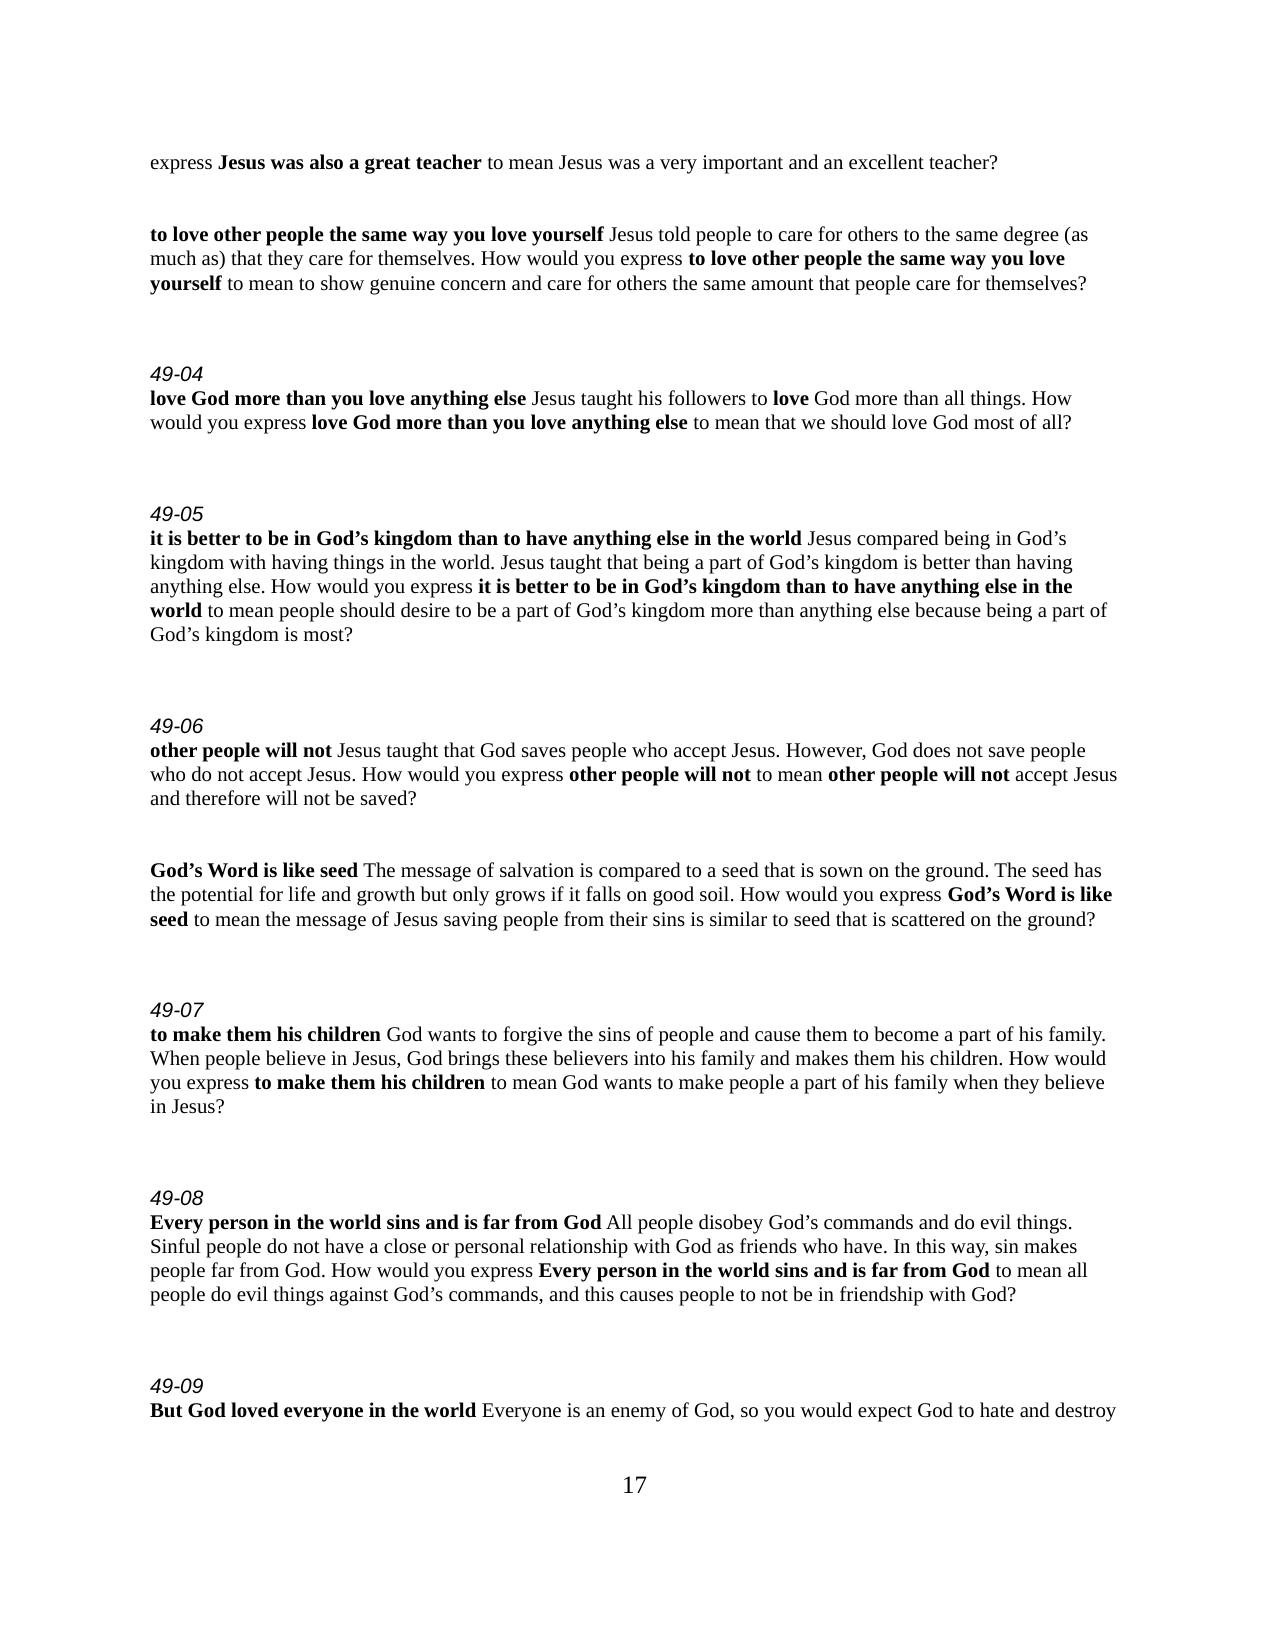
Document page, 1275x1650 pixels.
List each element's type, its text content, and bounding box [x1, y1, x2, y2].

subtitle 49-07 [150, 998, 1125, 1022]
subtitle 49-04 [150, 362, 1125, 386]
text it is better to be in God’s kingdom than to have anything else in the world Jesus compared being in God’s kingdom with having things in the world. Jesus taught that being a part of God’s kingdom is better than having anything else. How would you express it is better to be in God’s kingdom than to have anything else in the world to mean people should desire to be a part of God’s kingdom more than anything else because being a part of God’s kingdom is most? [150, 526, 1125, 646]
text God’s Word is like seed The message of salvation is compared to a seed that is sown on the ground. The seed has the potential for life and growth but only grows if it falls on good soil. How would you express God’s Word is like seed to mean the message of Jesus saving people from their sins is similar to seed that is scattered on the ground? [150, 858, 1125, 931]
text Every person in the world sins and is far from God All people disobey God’s commands and do evil things. Sinful people do not have a close or personal relationship with God as friends who have. In this way, sin makes people far from God. How would you express Every person in the world sins and is far from God to mean all people do evil things against God’s commands, and this causes people to not be in friendship with God? [150, 1210, 1125, 1306]
text love God more than you love anything else Jesus taught his followers to love God more than all things. How would you express love God more than you love anything else to mean that we should love God most of all? [150, 386, 1125, 434]
subtitle 49-09 [150, 1374, 1125, 1398]
subtitle 49-05 [150, 502, 1125, 526]
text to make them his children God wants to forgive the sins of people and cause them to become a part of his family. When people believe in Jesus, God brings these believers into his family and makes them his children. How would you express to make them his children to mean God wants to make people a part of his family when they believe in Jesus? [150, 1022, 1125, 1118]
text other people will not Jesus taught that God saves people who accept Jesus. However, God does not save people who do not accept Jesus. How would you express other people will not to mean other people will not accept Jesus and therefore will not be saved? [150, 738, 1125, 810]
text to love other people the same way you love yourself Jesus told people to care for others to the same degree (as much as) that they care for themselves. How would you express to love other people the same way you love yourself to mean to show genuine concern and care for others the same amount that people care for themselves? [150, 222, 1125, 294]
subtitle 49-08 [150, 1186, 1125, 1210]
subtitle 49-06 [150, 714, 1125, 738]
text express Jesus was also a great teacher to mean Jesus was a very important and an excellent teacher? [150, 150, 1125, 174]
text But God loved everyone in the world Everyone is an enemy of God, so you would expect God to hate and destroy [150, 1398, 1125, 1422]
